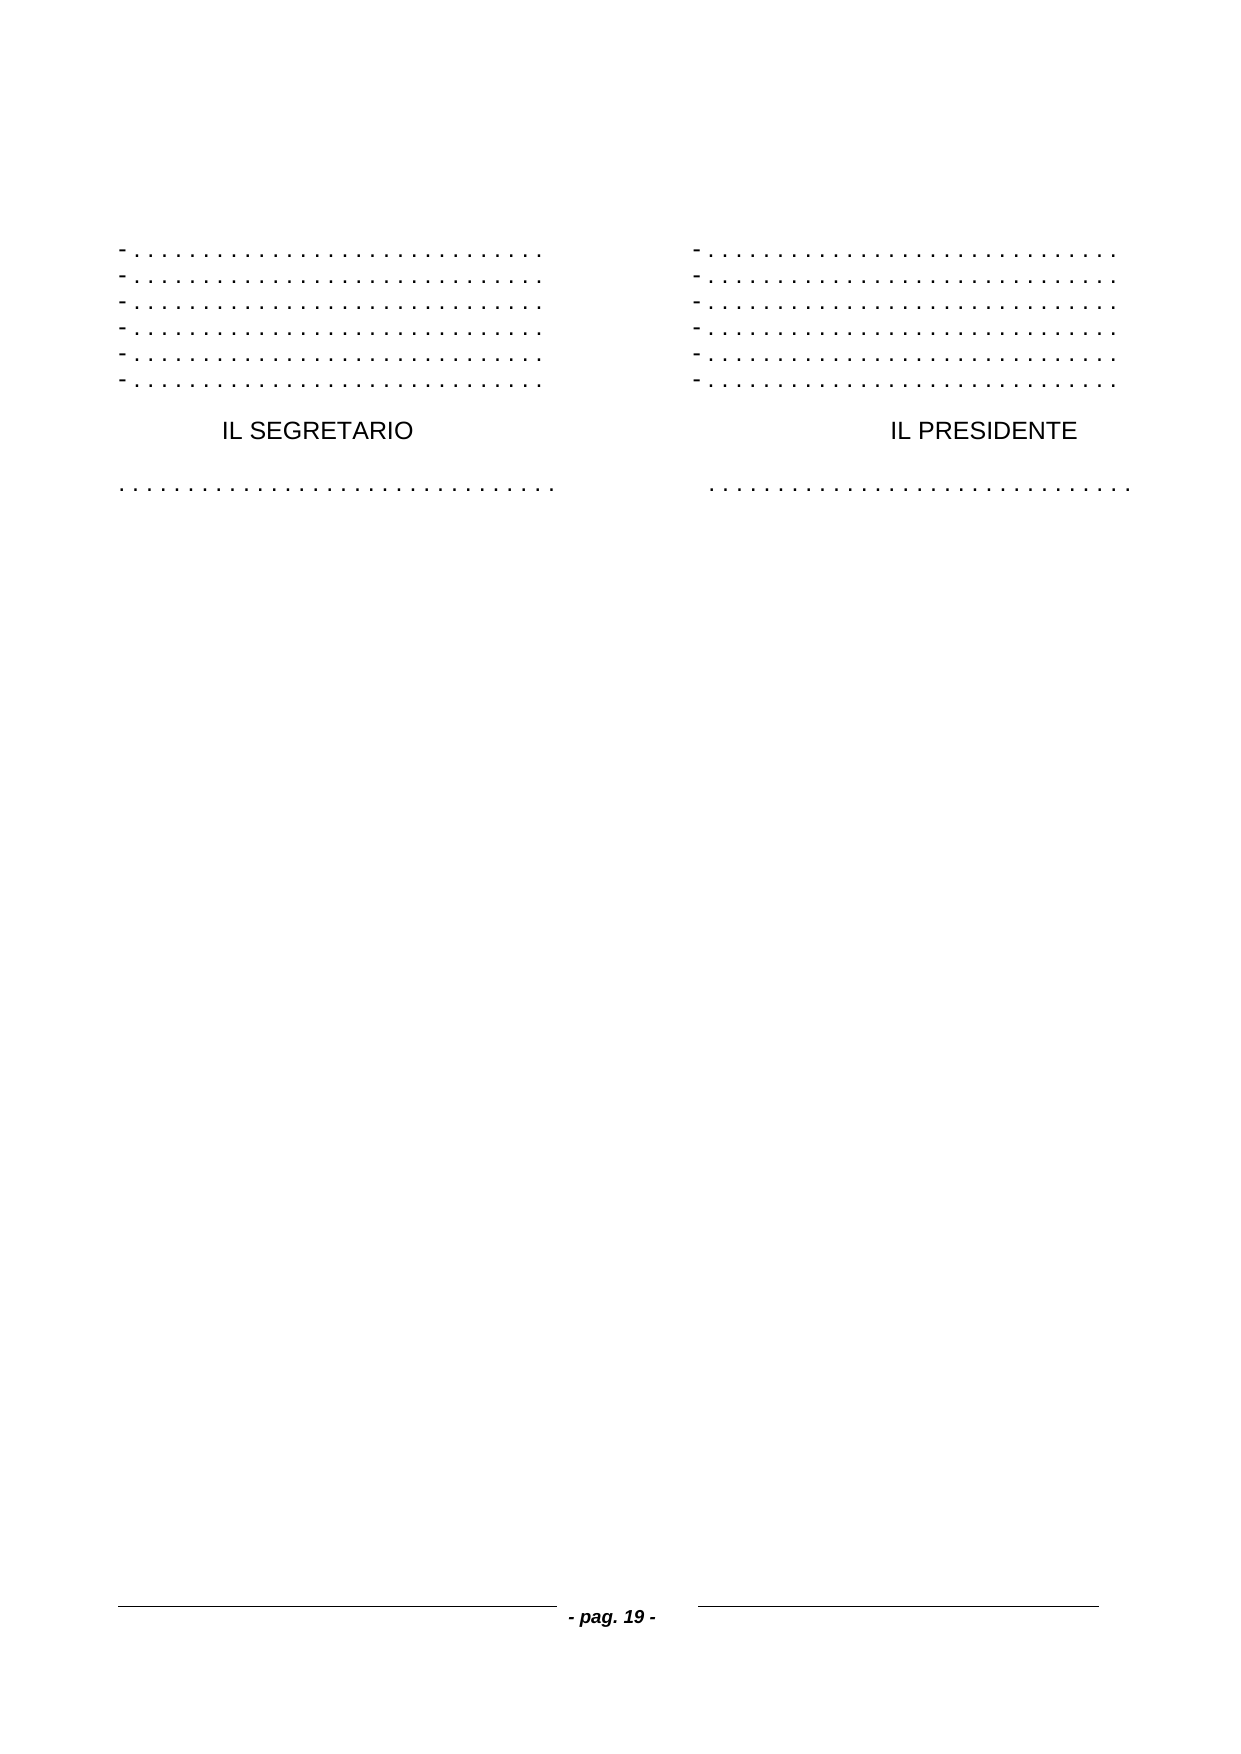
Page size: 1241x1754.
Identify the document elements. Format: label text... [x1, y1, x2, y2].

text - . . . . . . . . . . . . . . . . . . . . . . . . . . . . . . - . . . . . . . . . . . . . . . . . . . . . . . . . . . . . . [118, 262, 1137, 288]
text - . . . . . . . . . . . . . . . . . . . . . . . . . . . . . . - . . . . . . . . . . . . . . . . . . . . . . . . . . . . . . [118, 314, 1137, 340]
text - . . . . . . . . . . . . . . . . . . . . . . . . . . . . . . - . . . . . . . . . . . . . . . . . . . . . . . . . . . . . . [118, 340, 1137, 366]
text IL SEGRETARIO IL PRESIDENTE [118, 418, 1137, 444]
text - . . . . . . . . . . . . . . . . . . . . . . . . . . . . . . - . . . . . . . . . . . . . . . . . . . . . . . . . . . . . . [118, 366, 1137, 392]
text - . . . . . . . . . . . . . . . . . . . . . . . . . . . . . . - . . . . . . . . . . . . . . . . . . . . . . . . . . . . . . [118, 236, 1137, 262]
text . . . . . . . . . . . . . . . . . . . . . . . . . . . . . . . . . . . . . . . . . . . . . . . . . . . . . . . . . . . . . . . [118, 471, 1137, 497]
text - . . . . . . . . . . . . . . . . . . . . . . . . . . . . . . - . . . . . . . . . . . . . . . . . . . . . . . . . . . . . . [118, 288, 1137, 314]
